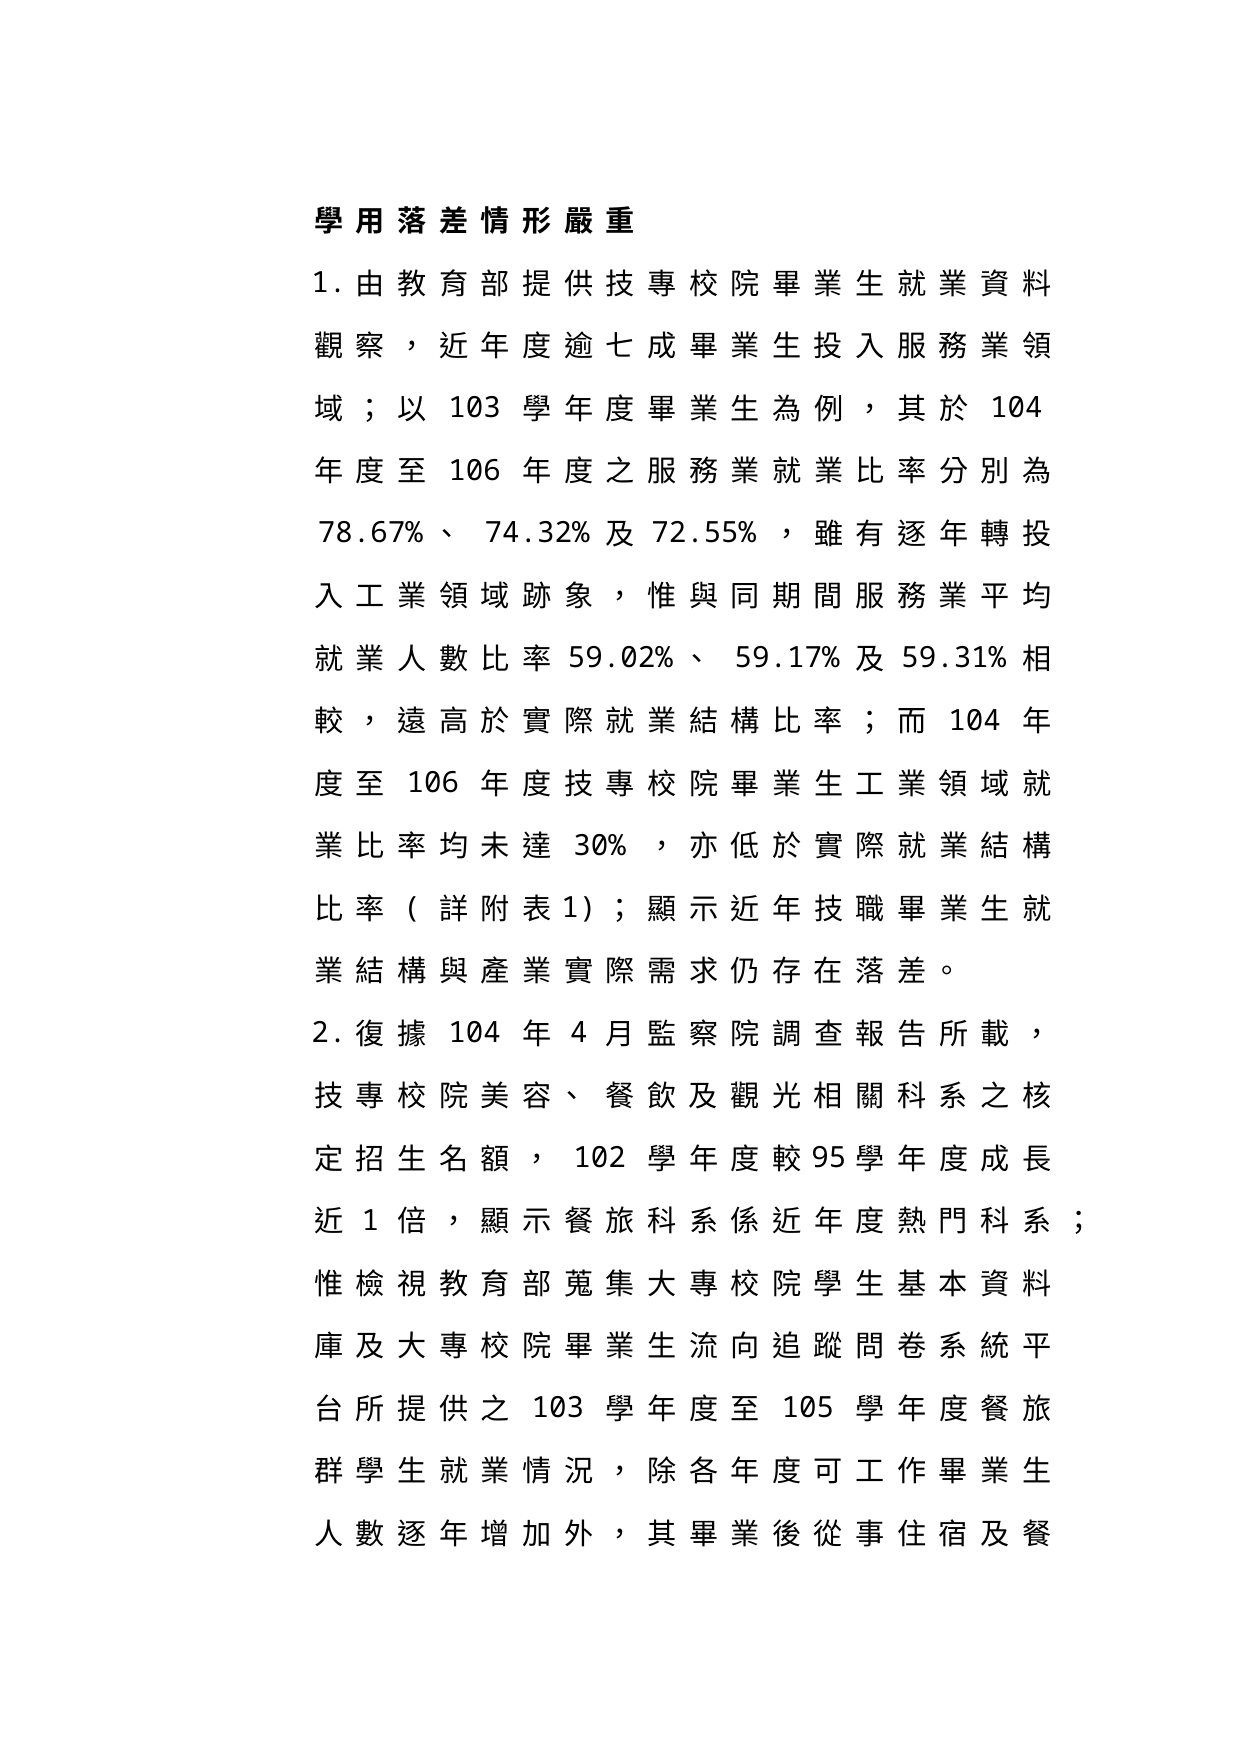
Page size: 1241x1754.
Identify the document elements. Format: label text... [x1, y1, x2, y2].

text 學用落差情形嚴重 [242, 177, 1058, 240]
text 2.復據104年4月監察院調查報告所載，技專校院美容、餐飲及觀光相關科系之核定招生名額，102學年度較95學年度成長近1倍，顯示餐旅科系係近年度熱門科系；惟檢視教育部蒐集大專校院學生基本資料庫及大專校院畢業生流向追蹤問卷系統平台所提供之103學年度至105學年度餐旅群學生就業情況，除各年度可工作畢業生人數逐年增加外，其畢業後從事住宿及餐飲業之比率多僅略逾20%(詳附表2)，即七成五以上畢業生學非所用，學用落差情形甚為嚴重。 [271, 990, 1058, 1552]
text 1.由教育部提供技專校院畢業生就業資料觀察，近年度逾七成畢業生投入服務業領域；以103學年度畢業生為例，其於104年度至106年度之服務業就業比率分別為78.67%、74.32%及72.55%，雖有逐年轉投入工業領域跡象，惟與同期間服務業平均就業人數比率59.02%、59.17%及59.31%相較，遠高於實際就業結構比率；而104年度至106年度技專校院畢業生工業領域就業比率均未達30%，亦低於實際就業結構比率(詳附表1)；顯示近年技職畢業生就業結構與產業實際需求仍存在落差。 [271, 240, 1058, 990]
